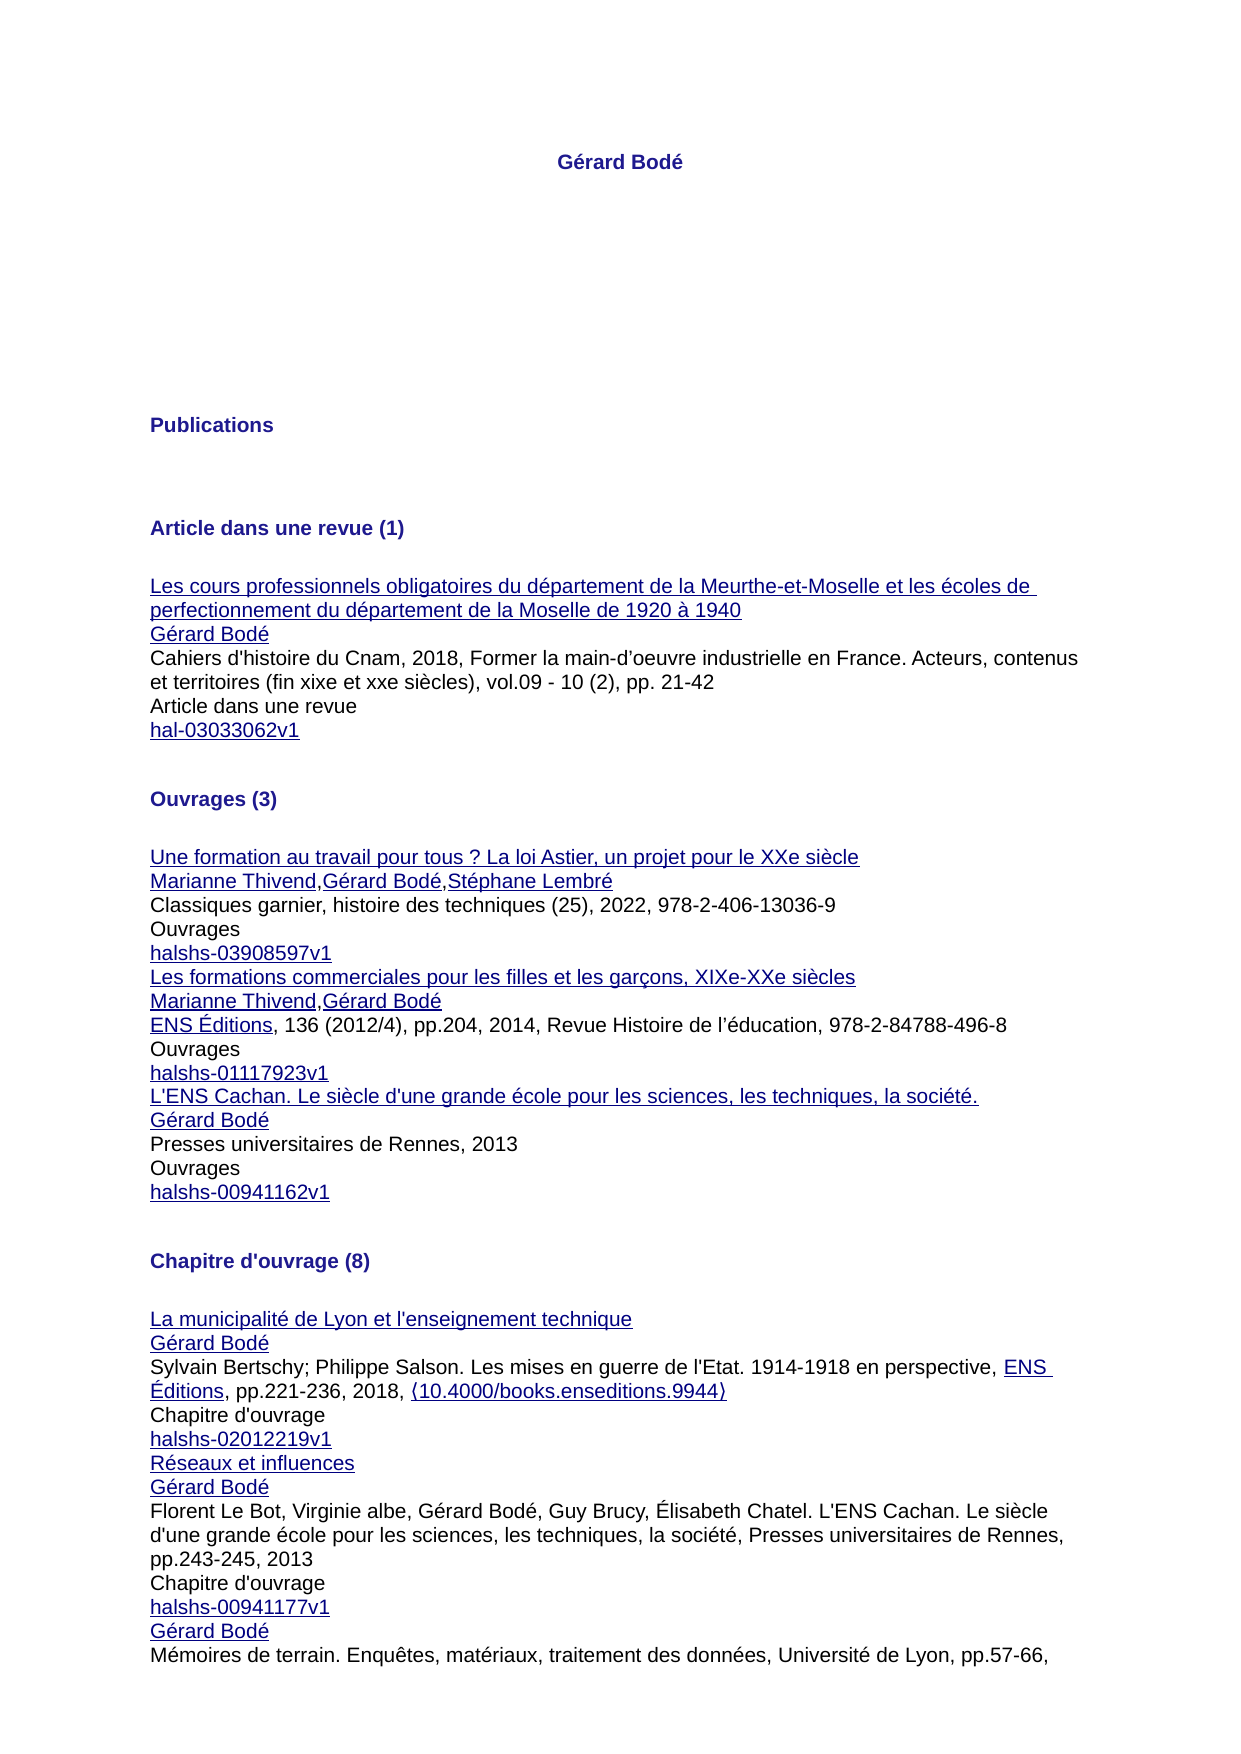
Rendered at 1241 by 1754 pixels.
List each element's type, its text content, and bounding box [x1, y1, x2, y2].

table_header Une formation au travail pour tous ? La loi Astier, un projet pour le XXe siècle Marianne Thivend,Gérard Bodé,Stéphane Lembré Classiques garnier, histoire des techniques (25), 2022, 978-2-406-13036-9 Ouvrages halshs-03908597v1 [150, 845, 1090, 964]
table_cell Réseaux et influences Gérard Bodé Florent Le Bot, Virginie albe, Gérard Bodé, Guy Brucy, Élisabeth Chatel. L'ENS Cachan. Le siècle d'une grande école pour les sciences, les techniques, la société, Presses universitaires de Rennes, pp.243-245, 2013 Chapitre d'ouvrage halshs-00941177v1 [150, 1451, 1090, 1619]
table_cell L'ENS Cachan. Le siècle d'une grande école pour les sciences, les techniques, la société. Gérard Bodé Presses universitaires de Rennes, 2013 Ouvrages halshs-00941162v1 [150, 1084, 1090, 1204]
subtitle Gérard Bodé [150, 150, 1090, 174]
table_header Les cours professionnels obligatoires du département de la Meurthe-et-Moselle et les écoles de perfectionnement du département de la Moselle de 1920 à 1940 Gérard Bodé Cahiers d'histoire du Cnam, 2018, Former la main-d’oeuvre industrielle en France. Acteurs, contenus et territoires (fin xixe et xxe siècles), vol.09 - 10 (2), pp. 21-42 Article dans une revue hal-03033062v1 [150, 574, 1090, 742]
table_cell L'Enquête Fortoul de 1856 : état des idiomes et patois locaux Gérard Bodé Mémoires de terrain. Enquêtes, matériaux, traitement des données, Université de Lyon, pp.57-66, 2013 Chapitre d'ouvrage halshs-00835556v1 [150, 1619, 1090, 1667]
table_cell Les formations commerciales pour les filles et les garçons, XIXe-XXe siècles Marianne Thivend,Gérard Bodé ENS Éditions, 136 (2012/4), pp.204, 2014, Revue Histoire de l’éducation, 978-2-84788-496-8 Ouvrages halshs-01117923v1 [150, 965, 1090, 1084]
subtitle Chapitre d'ouvrage (8) [150, 1249, 1090, 1273]
subtitle Article dans une revue (1) [150, 516, 1090, 539]
table_header La municipalité de Lyon et l'enseignement technique Gérard Bodé Sylvain Bertschy; Philippe Salson. Les mises en guerre de l'Etat. 1914-1918 en perspective, ENS Éditions, pp.221-236, 2018, ⟨10.4000/books.enseditions.9944⟩ Chapitre d'ouvrage halshs-02012219v1 [150, 1307, 1090, 1451]
subtitle Publications [150, 412, 1090, 436]
subtitle Ouvrages (3) [150, 786, 1090, 810]
